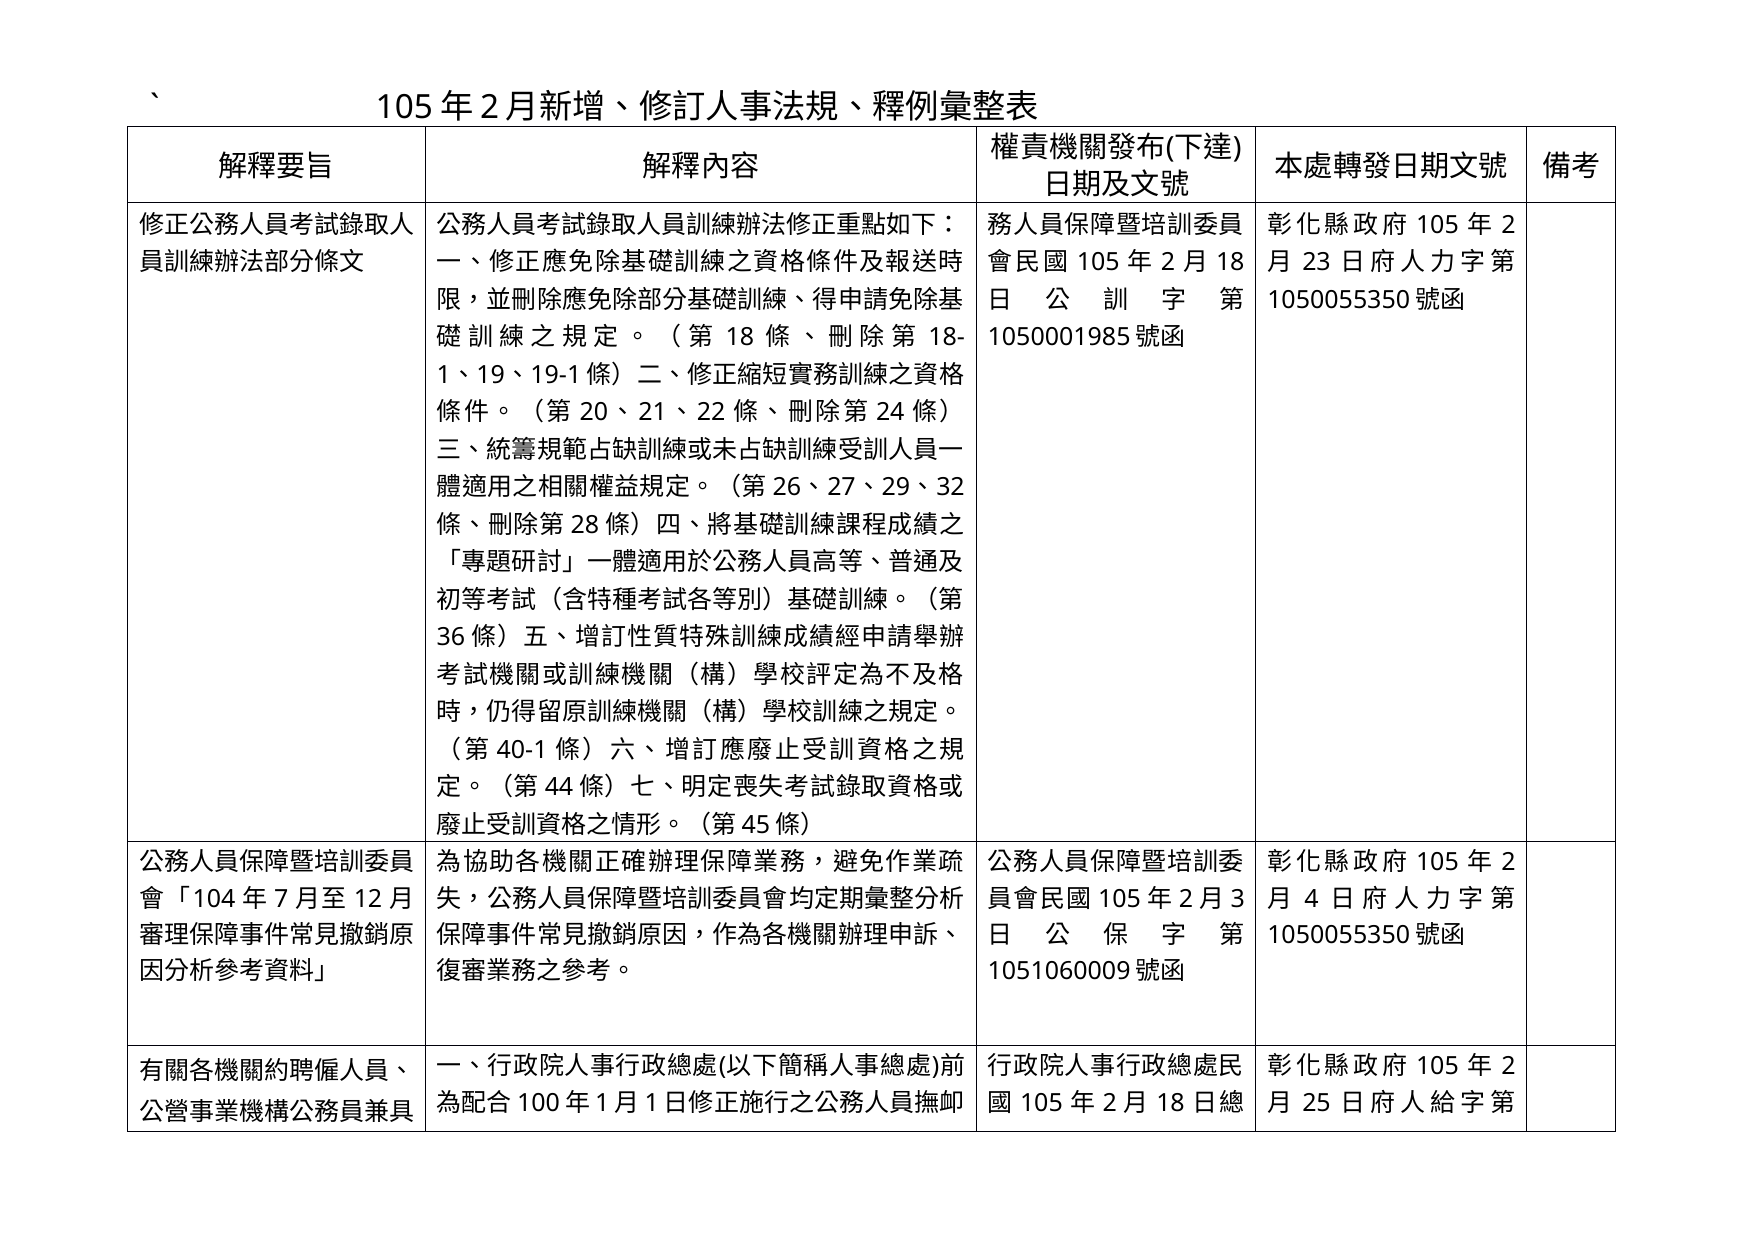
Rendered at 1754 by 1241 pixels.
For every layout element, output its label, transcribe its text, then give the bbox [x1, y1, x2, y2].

table_header 解釋要旨 [128, 127, 425, 202]
table_cell 彰化縣政府105年2月23日府人力字第1050055350號函 [1256, 203, 1526, 841]
table_header 本處轉發日期文號 [1256, 127, 1526, 202]
table_cell 公務人員考試錄取人員訓練辦法修正重點如下： 一、修正應免除基礎訓練之資格條件及報送時限，並刪除應免除部分基礎訓練、得申請免除基礎訓練之規定。（第18條、刪除第18-1、19、19-1條）二、修正縮短實務訓練之資格條件。（第20、21、22條、刪除第24條）三、統籌規範占缺訓練或未占缺訓練受訓人員一體適用之相關權益規定。（第26、27、29、32條、刪除第28條）四、將基礎訓練課程成績之「專題研討」一體適用於公務人員高等、普通及初等考試（含特種考試各等別）基礎訓練。（第36條）五、增訂性質特殊訓練成績經申請舉辦考試機關或訓練機關（構）學校評定為不及格時，仍得留原訓練機關（構）學校訓練之規定。（第40-1條）六、增訂應廢止受訓資格之規定。（第44條）七、明定喪失考試錄取資格或廢止受訓資格之情形。（第45條） [426, 203, 976, 841]
table_cell 為協助各機關正確辦理保障業務，避免作業疏失，公務人員保障暨培訓委員會均定期彙整分析保障事件常見撤銷原因，作為各機關辦理申訴、復審業務之參考。 [426, 842, 976, 1045]
table_cell 公務人員保障暨培訓委員會「104年7月至12月審理保障事件常見撤銷原因分析參考資料」 [128, 842, 425, 1045]
table_cell [1527, 1046, 1615, 1131]
table_cell 修正公務人員考試錄取人員訓練辦法部分條文 [128, 203, 425, 841]
table_cell [1527, 842, 1615, 1045]
table_cell 彰化縣政府105年2月25日府人給字第 [1256, 1046, 1526, 1131]
table_header 權責機關發布(下達)日期及文號 [977, 127, 1255, 202]
table_cell 一、行政院人事行政總處(以下簡稱人事總處)前為配合100年1月1日修正施行之公務人員撫卹 [426, 1046, 976, 1131]
text ˋ 105年2月新增、修訂人事法規、釋例彙整表 [150, 89, 1604, 126]
table_cell 行政院人事行政總處民國105年2月18日總 [977, 1046, 1255, 1131]
table_cell 有關各機關約聘僱人員、公營事業機構公務員兼具 [128, 1046, 425, 1131]
table_header 解釋內容 [426, 127, 976, 202]
table_cell 彰化縣政府105年2月4日府人力字第1050055350號函 [1256, 842, 1526, 1045]
table_header 備考 [1527, 127, 1615, 202]
table_cell 務人員保障暨培訓委員會民國105年2月18日公訓字第1050001985號函 [977, 203, 1255, 841]
table_cell 公務人員保障暨培訓委員會民國105年2月3日公保字第1051060009號函 [977, 842, 1255, 1045]
table_cell [1527, 203, 1615, 841]
